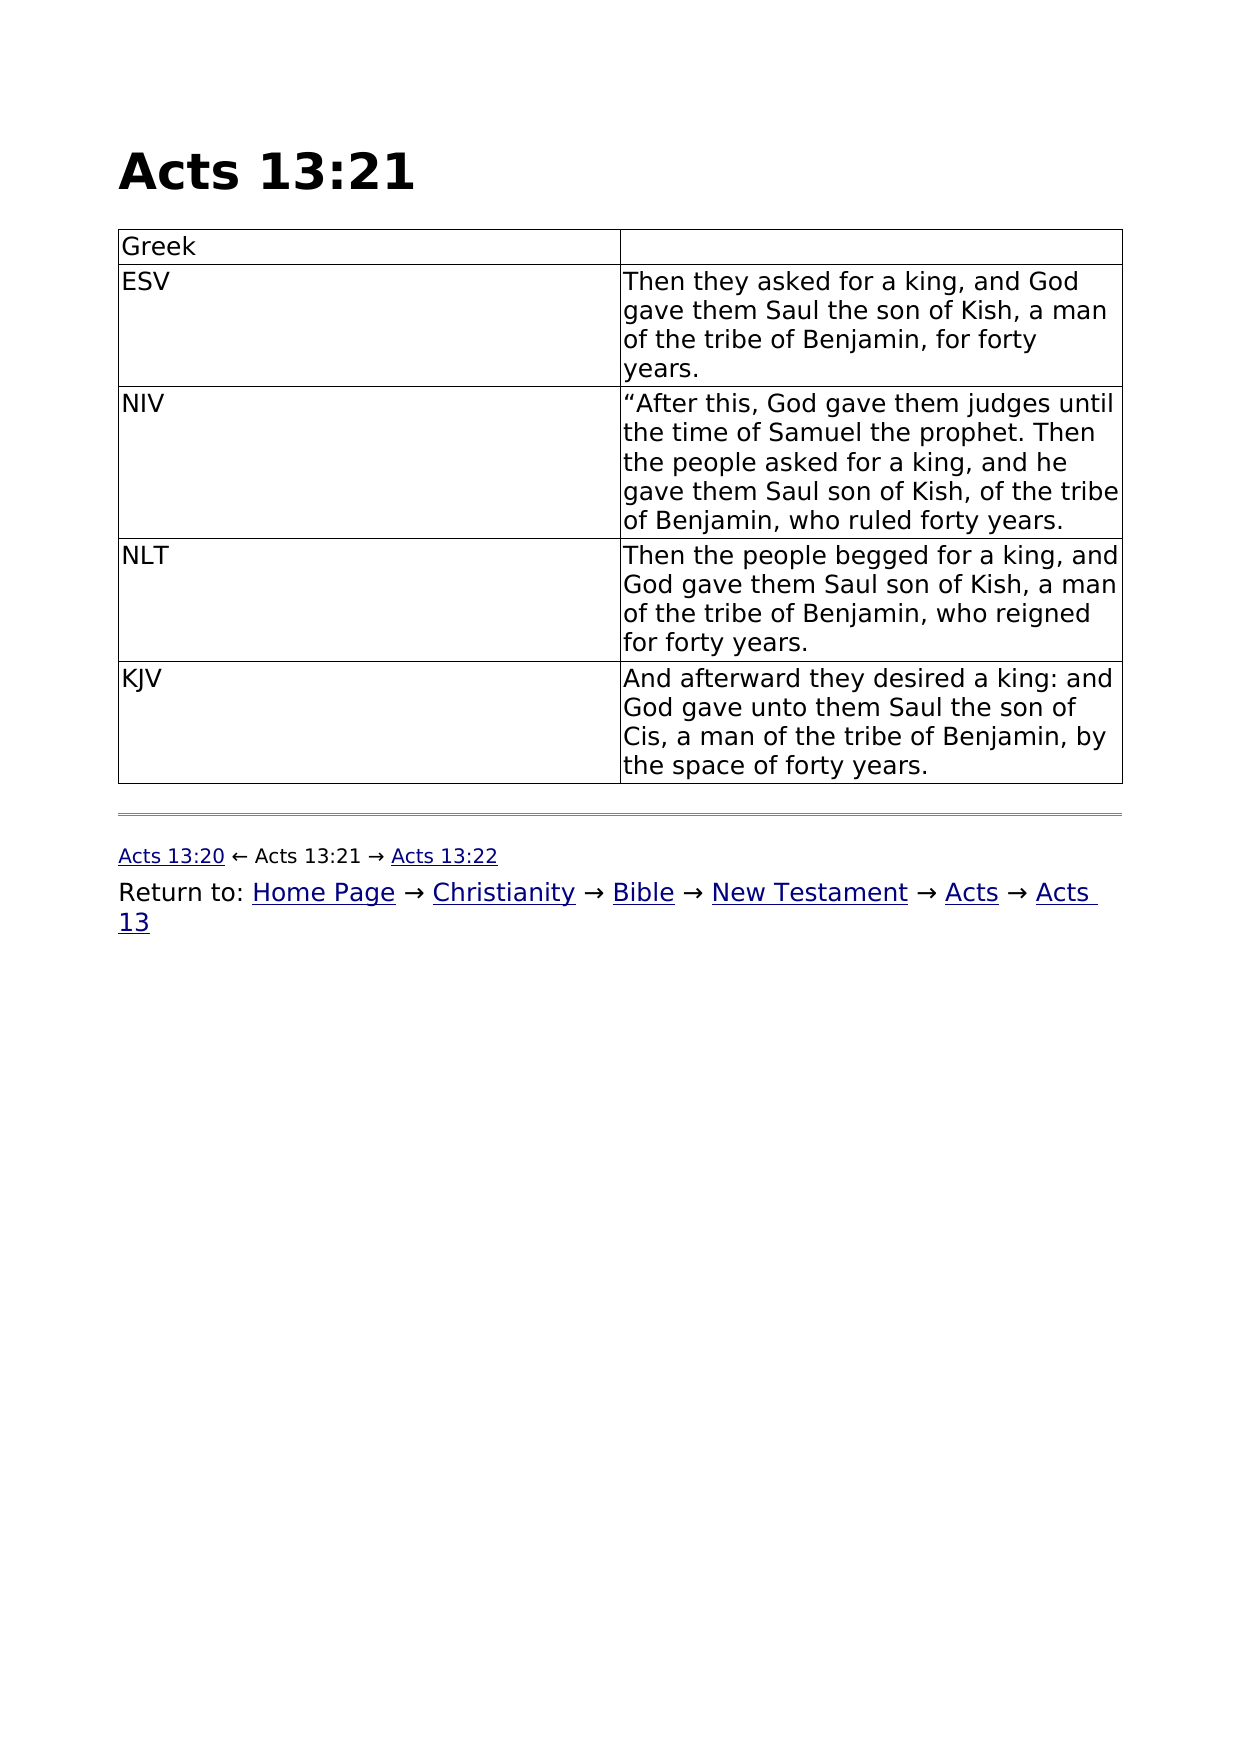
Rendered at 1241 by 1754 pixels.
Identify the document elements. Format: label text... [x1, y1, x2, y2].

table_cell KJV [119, 662, 620, 783]
text Return to: Home Page → Christianity → Bible → New Testament → Acts → Acts 13 [118, 879, 1122, 937]
table_cell NLT [119, 539, 620, 661]
text Acts 13:20 ← Acts 13:21 → Acts 13:22 [118, 844, 1122, 879]
table_cell ESV [119, 265, 620, 386]
table_cell NIV [119, 387, 620, 538]
table_header Greek [119, 230, 620, 264]
table_cell And afterward they desired a king: and God gave unto them Saul the son of Cis, a man of the tribe of Benjamin, by the space of forty years. [621, 662, 1122, 783]
table_cell Then the people begged for a king, and God gave them Saul son of Kish, a man of the tribe of Benjamin, who reigned for forty years. [621, 539, 1122, 661]
table_cell Then they asked for a king, and God gave them Saul the son of Kish, a man of the tribe of Benjamin, for forty years. [621, 265, 1122, 386]
table_header [621, 230, 1122, 264]
subtitle Acts 13:21 [118, 143, 1122, 201]
table_cell “After this, God gave them judges until the time of Samuel the prophet. Then the people asked for a king, and he gave them Saul son of Kish, of the tribe of Benjamin, who ruled forty years. [621, 387, 1122, 538]
